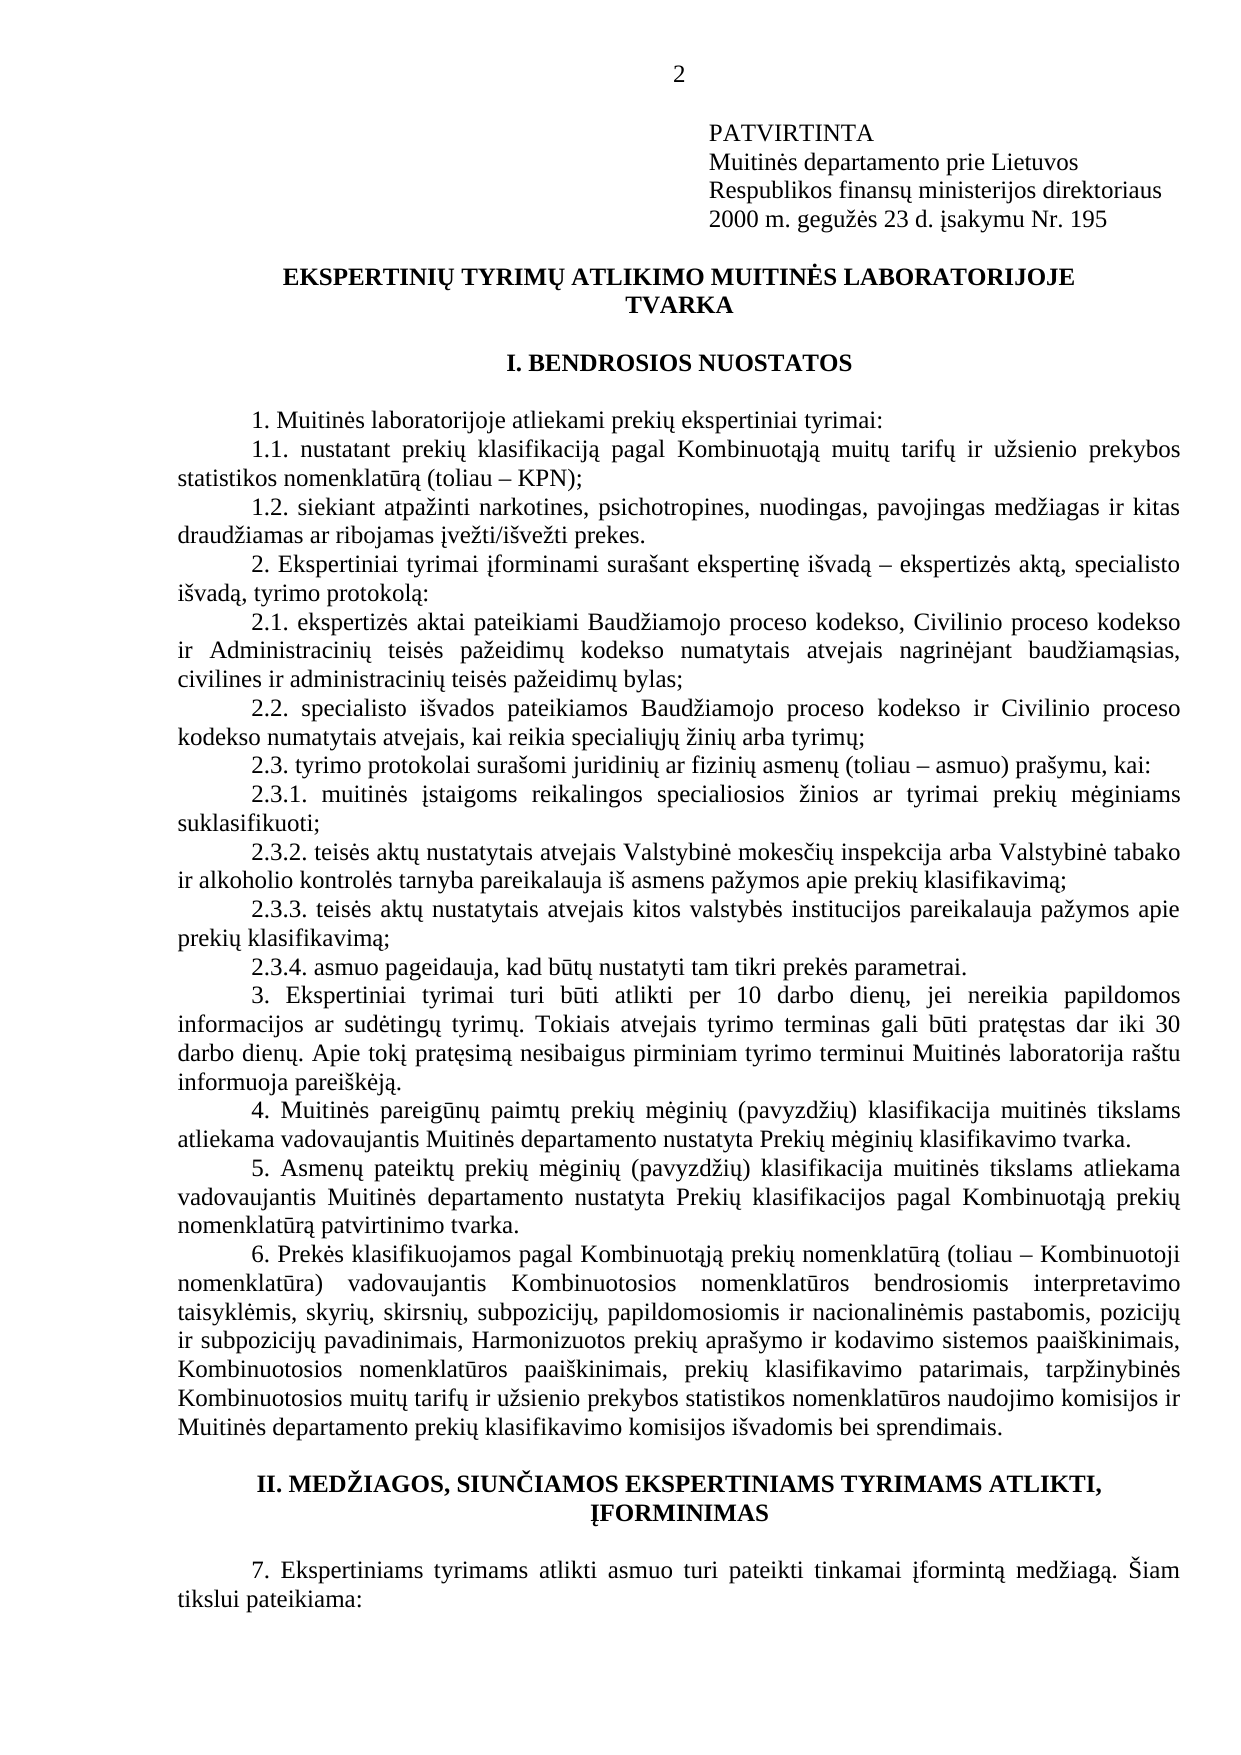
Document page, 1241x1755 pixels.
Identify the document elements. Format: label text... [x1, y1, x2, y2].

text 2.3. tyrimo protokolai surašomi juridinių ar fizinių asmenų (toliau – asmuo) prašymu, kai: [177, 751, 1181, 779]
text 5. Asmenų pateiktų prekių mėginių (pavyzdžių) klasifikacija muitinės tikslams atliekama vadovaujantis Muitinės departamento nustatyta Prekių klasifikacijos pagal Kombinuotąją prekių nomenklatūrą patvirtinimo tvarka. [177, 1153, 1181, 1239]
text 2000 m. gegužės 23 d. įsakymu Nr. 195 [177, 204, 1181, 233]
text Respublikos finansų ministerijos direktoriaus [177, 176, 1181, 204]
text EKSPERTINIŲ TYRIMŲ ATLIKIMO MUITINĖS LABORATORIJOJE [177, 262, 1181, 291]
text II. MEDŽIAGOS, SIUNČIAMOS EKSPERTINIAMS TYRIMAMS ATLIKTI, ĮFORMINIMAS [177, 1469, 1181, 1527]
text 2.1. ekspertizės aktai pateikiami Baudžiamojo proceso kodekso, Civilinio proceso kodekso ir Administracinių teisės pažeidimų kodekso numatytais atvejais nagrinėjant baudžiamąsias, civilines ir administracinių teisės pažeidimų bylas; [177, 607, 1181, 693]
text 1.2. siekiant atpažinti narkotines, psichotropines, nuodingas, pavojingas medžiagas ir kitas draudžiamas ar ribojamas įvežti/išvežti prekes. [177, 492, 1181, 549]
text 2.3.1. muitinės įstaigoms reikalingos specialiosios žinios ar tyrimai prekių mėginiams suklasifikuoti; [177, 779, 1181, 837]
text 2. Ekspertiniai tyrimai įforminami surašant ekspertinę išvadą – ekspertizės aktą, specialisto išvadą, tyrimo protokolą: [177, 549, 1181, 607]
text I. BENDROSIOS NUOSTATOS [177, 348, 1181, 377]
text Muitinės departamento prie Lietuvos [177, 147, 1181, 176]
text 1. Muitinės laboratorijoje atliekami prekių ekspertiniai tyrimai: [177, 406, 1181, 434]
text 7. Ekspertiniams tyrimams atlikti asmuo turi pateikti tinkamai įformintą medžiagą. Šiam tikslui pateikiama: [177, 1556, 1181, 1613]
text TVARKA [177, 291, 1181, 319]
text 1.1. nustatant prekių klasifikaciją pagal Kombinuotąją muitų tarifų ir užsienio prekybos statistikos nomenklatūrą (toliau – KPN); [177, 434, 1181, 492]
text 2.3.4. asmuo pageidauja, kad būtų nustatyti tam tikri prekės parametrai. [177, 952, 1181, 981]
text 2.2. specialisto išvados pateikiamos Baudžiamojo proceso kodekso ir Civilinio proceso kodekso numatytais atvejais, kai reikia specialiųjų žinių arba tyrimų; [177, 693, 1181, 751]
text 2.3.3. teisės aktų nustatytais atvejais kitos valstybės institucijos pareikalauja pažymos apie prekių klasifikavimą; [177, 894, 1181, 952]
text 3. Ekspertiniai tyrimai turi būti atlikti per 10 darbo dienų, jei nereikia papildomos informacijos ar sudėtingų tyrimų. Tokiais atvejais tyrimo terminas gali būti pratęstas dar iki 30 darbo dienų. Apie tokį pratęsimą nesibaigus pirminiam tyrimo terminui Muitinės laboratorija raštu informuoja pareiškėją. [177, 981, 1181, 1096]
text PATVIRTINTA [177, 118, 1181, 147]
text 6. Prekės klasifikuojamos pagal Kombinuotąją prekių nomenklatūrą (toliau – Kombinuotoji nomenklatūra) vadovaujantis Kombinuotosios nomenklatūros bendrosiomis interpretavimo taisyklėmis, skyrių, skirsnių, subpozicijų, papildomosiomis ir nacionalinėmis pastabomis, pozicijų ir subpozicijų pavadinimais, Harmonizuotos prekių aprašymo ir kodavimo sistemos paaiškinimais, Kombinuotosios nomenklatūros paaiškinimais, prekių klasifikavimo patarimais, tarpžinybinės Kombinuotosios muitų tarifų ir užsienio prekybos statistikos nomenklatūros naudojimo komisijos ir Muitinės departamento prekių klasifikavimo komisijos išvadomis bei sprendimais. [177, 1239, 1181, 1441]
text 2.3.2. teisės aktų nustatytais atvejais Valstybinė mokesčių inspekcija arba Valstybinė tabako ir alkoholio kontrolės tarnyba pareikalauja iš asmens pažymos apie prekių klasifikavimą; [177, 837, 1181, 894]
text 4. Muitinės pareigūnų paimtų prekių mėginių (pavyzdžių) klasifikacija muitinės tikslams atliekama vadovaujantis Muitinės departamento nustatyta Prekių mėginių klasifikavimo tvarka. [177, 1096, 1181, 1153]
